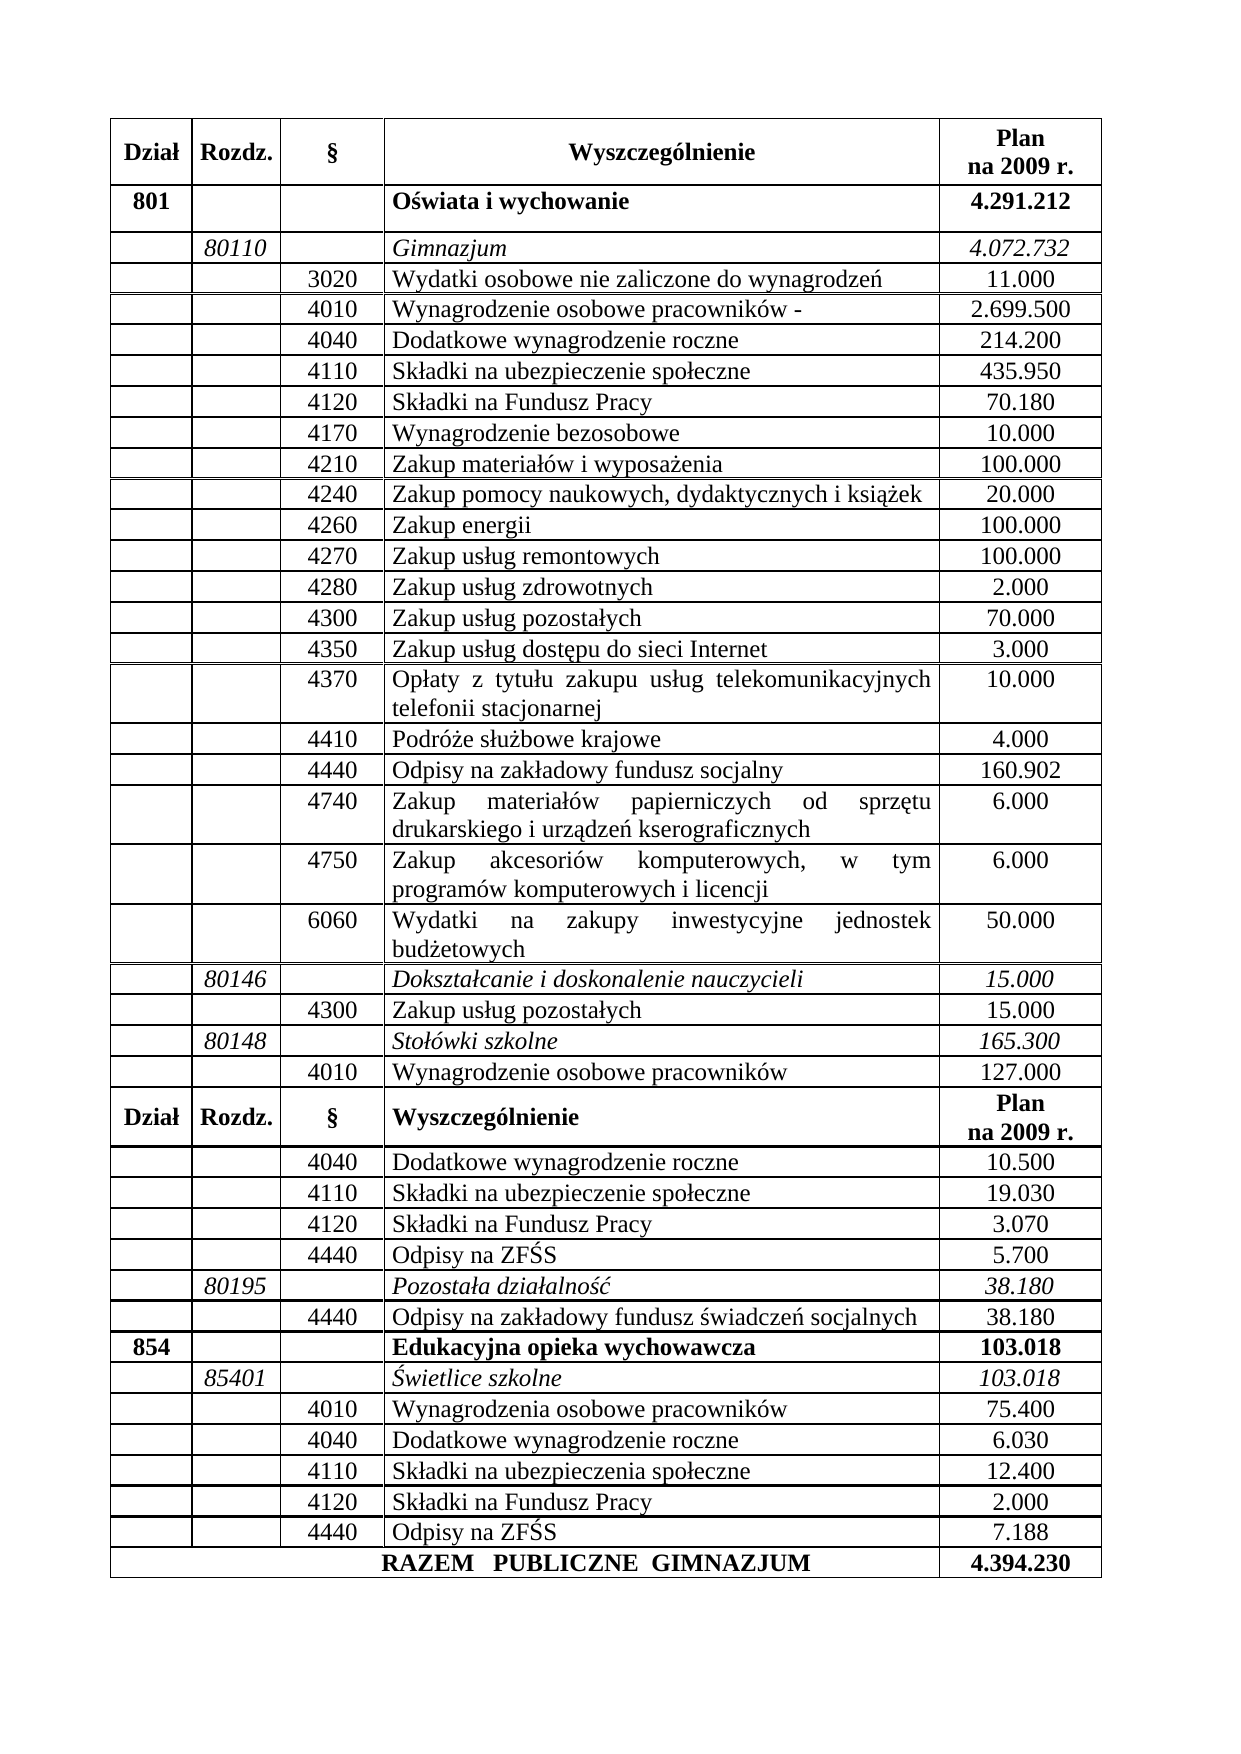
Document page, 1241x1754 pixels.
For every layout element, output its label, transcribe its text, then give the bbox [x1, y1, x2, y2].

table_cell [281, 1333, 383, 1361]
table_cell 127.000 [940, 1057, 1101, 1086]
table_cell [111, 845, 191, 903]
table_cell [193, 1302, 280, 1330]
table_cell [111, 295, 191, 323]
table_cell [111, 1363, 191, 1392]
table_cell 4300 [281, 603, 383, 632]
table_cell [111, 1425, 191, 1454]
table_header § [281, 119, 383, 184]
table_cell [193, 186, 280, 231]
table_cell Wynagrodzenie osobowe pracowników - [385, 295, 939, 323]
table_cell [193, 1209, 280, 1238]
table_cell [111, 418, 191, 447]
table_cell 3020 [281, 264, 383, 292]
table_cell Składki na ubezpieczenia społeczne [385, 1456, 939, 1484]
table_cell Rozdz. [193, 1088, 280, 1145]
table_cell 4300 [281, 995, 383, 1024]
table_cell Składki na Fundusz Pracy [385, 1209, 939, 1238]
table_cell 4440 [281, 1518, 383, 1546]
table_cell Edukacyjna opieka wychowawcza [385, 1333, 939, 1361]
table_cell [193, 356, 280, 385]
table_cell 3.070 [940, 1209, 1101, 1238]
table_cell Dodatkowe wynagrodzenie roczne [385, 1425, 939, 1454]
table_cell 4170 [281, 418, 383, 447]
table_cell [193, 325, 280, 354]
table_cell [111, 965, 191, 993]
table_cell 2.699.500 [940, 295, 1101, 323]
table_header Wyszczególnienie [385, 119, 939, 184]
table_cell 4010 [281, 295, 383, 323]
table_cell [111, 356, 191, 385]
table_cell 4040 [281, 1425, 383, 1454]
table_cell 6.030 [940, 1425, 1101, 1454]
table_cell [111, 724, 191, 753]
table_cell § [281, 1088, 383, 1145]
table_cell [193, 905, 280, 962]
table_cell 4110 [281, 1456, 383, 1484]
table_cell [281, 1026, 383, 1055]
table_cell [111, 325, 191, 354]
table_cell Oświata i wychowanie [385, 186, 939, 231]
table_cell [111, 387, 191, 416]
table_cell Dodatkowe wynagrodzenie roczne [385, 1148, 939, 1176]
table_cell [111, 755, 191, 784]
table_cell [111, 1057, 191, 1086]
table_cell 5.700 [940, 1240, 1101, 1269]
table_cell [193, 572, 280, 601]
table_cell [111, 264, 191, 292]
table_cell RAZEM PUBLICZNE GIMNAZJUM [111, 1548, 939, 1577]
table_cell 435.950 [940, 356, 1101, 385]
table_cell 20.000 [940, 480, 1101, 508]
table_cell 4.072.732 [940, 233, 1101, 262]
table_cell Zakup materiałów papierniczych od sprzętu drukarskiego i urządzeń kserograficznych [385, 786, 939, 843]
table_cell 4350 [281, 634, 383, 662]
table_cell 6.000 [940, 845, 1101, 903]
table_cell 100.000 [940, 449, 1101, 477]
table_cell Podróże służbowe krajowe [385, 724, 939, 753]
table_cell [193, 264, 280, 292]
table_cell 160.902 [940, 755, 1101, 784]
table_cell Stołówki szkolne [385, 1026, 939, 1055]
table_cell 100.000 [940, 541, 1101, 570]
table_cell 2.000 [940, 1487, 1101, 1515]
table_cell [193, 1148, 280, 1176]
table_cell Zakup akcesoriów komputerowych, w tym programów komputerowych i licencji [385, 845, 939, 903]
table_cell Dział [111, 1088, 191, 1145]
table_cell Świetlice szkolne [385, 1363, 939, 1392]
table_cell [193, 510, 280, 539]
table_cell [193, 480, 280, 508]
table_cell [193, 418, 280, 447]
table_cell Wynagrodzenia osobowe pracowników [385, 1394, 939, 1423]
table_cell [111, 449, 191, 477]
table_cell [193, 1425, 280, 1454]
table_cell Dokształcanie i doskonalenie nauczycieli [385, 965, 939, 993]
table_cell [193, 724, 280, 753]
table_cell [111, 510, 191, 539]
table_cell [111, 1209, 191, 1238]
table_cell 4010 [281, 1394, 383, 1423]
table_cell [111, 603, 191, 632]
table_cell [111, 995, 191, 1024]
table_cell Zakup usług pozostałych [385, 995, 939, 1024]
table_cell 80110 [193, 233, 280, 262]
table_cell 15.000 [940, 965, 1101, 993]
table_cell 4270 [281, 541, 383, 570]
table_cell 103.018 [940, 1333, 1101, 1361]
table_cell [111, 1178, 191, 1207]
table_cell 38.180 [940, 1302, 1101, 1330]
table_cell 85401 [193, 1363, 280, 1392]
table_cell 2.000 [940, 572, 1101, 601]
table_cell 4440 [281, 755, 383, 784]
table_cell Plan na 2009 r. [940, 1088, 1101, 1145]
table_cell [111, 1271, 191, 1299]
table_cell 19.030 [940, 1178, 1101, 1207]
table_cell 38.180 [940, 1271, 1101, 1299]
table_cell 103.018 [940, 1363, 1101, 1392]
table_cell Zakup pomocy naukowych, dydaktycznych i książek [385, 480, 939, 508]
table_cell 10.500 [940, 1148, 1101, 1176]
table_cell Składki na ubezpieczenie społeczne [385, 1178, 939, 1207]
table_cell [193, 1333, 280, 1361]
table_cell 50.000 [940, 905, 1101, 962]
table_cell 214.200 [940, 325, 1101, 354]
table_cell 4010 [281, 1057, 383, 1086]
table_cell 7.188 [940, 1518, 1101, 1546]
table_cell [111, 480, 191, 508]
table_cell [193, 845, 280, 903]
table_cell [193, 1518, 280, 1546]
table_cell [193, 665, 280, 722]
table_cell 4.291.212 [940, 186, 1101, 231]
table_cell 10.000 [940, 665, 1101, 722]
table_cell 12.400 [940, 1456, 1101, 1484]
table_cell [193, 541, 280, 570]
table_cell Wydatki na zakupy inwestycyjne jednostek budżetowych [385, 905, 939, 962]
table_cell [111, 572, 191, 601]
table_cell [193, 1057, 280, 1086]
table_cell [111, 233, 191, 262]
table_cell [281, 1363, 383, 1392]
table_cell 4110 [281, 1178, 383, 1207]
table_cell [111, 1518, 191, 1546]
table_cell Zakup usług zdrowotnych [385, 572, 939, 601]
table_cell 70.180 [940, 387, 1101, 416]
table_cell 4370 [281, 665, 383, 722]
table_cell Pozostała działalność [385, 1271, 939, 1299]
table_cell 4210 [281, 449, 383, 477]
table_cell [111, 786, 191, 843]
table_cell 801 [111, 186, 191, 231]
table_cell [111, 1394, 191, 1423]
table_cell Zakup usług remontowych [385, 541, 939, 570]
table_cell 4410 [281, 724, 383, 753]
table_cell [193, 449, 280, 477]
table_cell [111, 665, 191, 722]
table_cell 4740 [281, 786, 383, 843]
table_cell [111, 1240, 191, 1269]
table_cell 11.000 [940, 264, 1101, 292]
table_cell 80146 [193, 965, 280, 993]
table_cell Opłaty z tytułu zakupu usług telekomunikacyjnych telefonii stacjonarnej [385, 665, 939, 722]
table_cell 4120 [281, 1209, 383, 1238]
table_cell [111, 1487, 191, 1515]
table_cell 3.000 [940, 634, 1101, 662]
table_cell Dodatkowe wynagrodzenie roczne [385, 325, 939, 354]
table_cell [193, 1456, 280, 1484]
table_cell 854 [111, 1333, 191, 1361]
table_cell [281, 1271, 383, 1299]
table_cell 4110 [281, 356, 383, 385]
table_cell 4120 [281, 387, 383, 416]
table_cell [193, 1487, 280, 1515]
table_cell [111, 1148, 191, 1176]
table_cell 4440 [281, 1302, 383, 1330]
table_cell Gimnazjum [385, 233, 939, 262]
table_cell [111, 634, 191, 662]
table_cell [193, 755, 280, 784]
table_cell Odpisy na zakładowy fundusz świadczeń socjalnych [385, 1302, 939, 1330]
table_cell [193, 786, 280, 843]
table_cell [193, 634, 280, 662]
table_cell [193, 1240, 280, 1269]
table_cell 80195 [193, 1271, 280, 1299]
table_cell [281, 965, 383, 993]
table_cell Odpisy na ZFŚS [385, 1240, 939, 1269]
table_cell Zakup usług pozostałych [385, 603, 939, 632]
table_cell Wyszczególnienie [385, 1088, 939, 1145]
table_cell 4240 [281, 480, 383, 508]
table_cell 100.000 [940, 510, 1101, 539]
table_cell Wynagrodzenie osobowe pracowników [385, 1057, 939, 1086]
table_cell 4750 [281, 845, 383, 903]
table_cell Zakup energii [385, 510, 939, 539]
table_cell [193, 1394, 280, 1423]
table_cell 4.394.230 [940, 1548, 1101, 1577]
table_cell [193, 295, 280, 323]
table_cell Wynagrodzenie bezosobowe [385, 418, 939, 447]
table_cell [193, 387, 280, 416]
table_cell 165.300 [940, 1026, 1101, 1055]
table_cell 70.000 [940, 603, 1101, 632]
table_cell 6060 [281, 905, 383, 962]
table_cell [111, 905, 191, 962]
table_cell [111, 1456, 191, 1484]
table_cell [281, 186, 383, 231]
table_cell 10.000 [940, 418, 1101, 447]
table_cell [193, 603, 280, 632]
table_cell 4040 [281, 325, 383, 354]
table_cell 4440 [281, 1240, 383, 1269]
table_cell Zakup materiałów i wyposażenia [385, 449, 939, 477]
table_cell Składki na Fundusz Pracy [385, 387, 939, 416]
table_cell [111, 1302, 191, 1330]
table_cell 4.000 [940, 724, 1101, 753]
table_cell Odpisy na ZFŚS [385, 1518, 939, 1546]
table_header Dział [111, 119, 191, 184]
table_cell Wydatki osobowe nie zaliczone do wynagrodzeń [385, 264, 939, 292]
table_cell 4260 [281, 510, 383, 539]
table_cell Zakup usług dostępu do sieci Internet [385, 634, 939, 662]
table_cell 15.000 [940, 995, 1101, 1024]
table_cell 6.000 [940, 786, 1101, 843]
table_header Rozdz. [193, 119, 280, 184]
table_cell 4040 [281, 1148, 383, 1176]
table_cell Odpisy na zakładowy fundusz socjalny [385, 755, 939, 784]
table_cell [193, 1178, 280, 1207]
table_cell 80148 [193, 1026, 280, 1055]
table_cell 75.400 [940, 1394, 1101, 1423]
table_cell Składki na ubezpieczenie społeczne [385, 356, 939, 385]
table_header Plan na 2009 r. [940, 119, 1101, 184]
table_cell 4120 [281, 1487, 383, 1515]
table_cell [281, 233, 383, 262]
table_cell [111, 541, 191, 570]
table_cell Składki na Fundusz Pracy [385, 1487, 939, 1515]
table_cell 4280 [281, 572, 383, 601]
table_cell [193, 995, 280, 1024]
table_cell [111, 1026, 191, 1055]
